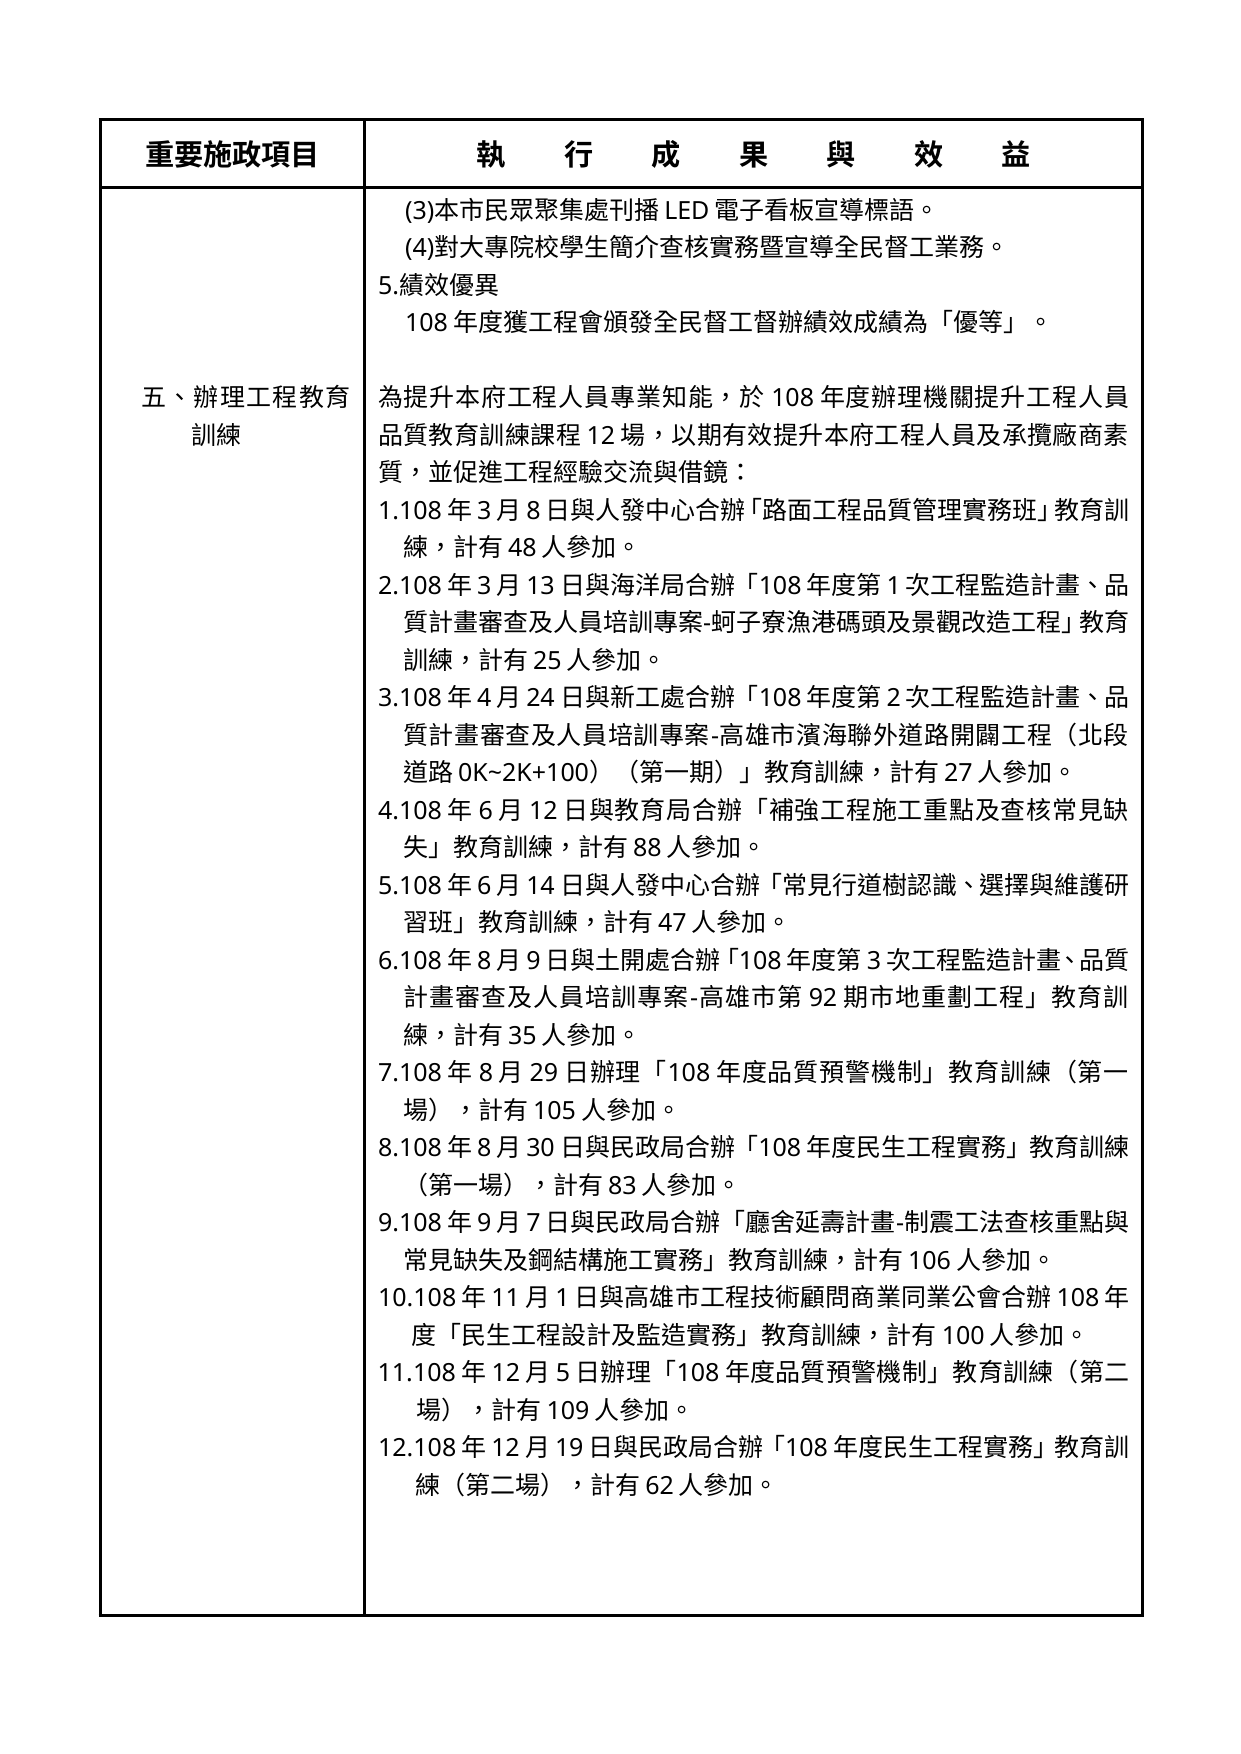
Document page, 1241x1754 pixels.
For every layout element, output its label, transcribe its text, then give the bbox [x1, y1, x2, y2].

table_cell 壹、研究發展 一、推動研究發展工作 (一)市政創新提案 (二)專題委託研究 (三)獎補助博、碩士論文 二、彙編各項工作報告 三、審查出國報告 四、推動爲民服務工作 五、公民參與 六、大學校長與市長聯誼會 七、大陸事務 貳、綜合計畫 ㄧ、市政計畫審查與評估 (一)推展市政建設中程計畫 (二)推動年度重要施政計畫先期作業 二、策定年度施政計畫 (一)策訂施政綱要 (二)審編施政計畫 參、管制考核 一、列管計畫評核 (一)施政計畫評核 (二)市營事業機構年度考核 (三)基本設施補助計畫案件列管 (四)道路交通安全業務督導考核 二、公文處理督導考核 三、議會議決案辦理情形彙整 肆、工程查核 一、公共工程品質查核 二、標案管理系統控管 三、公共工程進度追蹤管制及查核 四、全民督工 五、辦理工程教育訓練 伍、為民服務-聯合服務業務 陸、資訊業務 一、資訊整合規劃設計與推廣 (一)推動本市智慧城市發展 二、市政網站及郵件服務管理 (一)整合跨機關資料落實智慧化服務應用 (二)精進資料開放，擴大視覺化服務範圍 (三)提升便民服務及行政效能 三、機房網路及資安防護 完備資安防護設施，強化資安區域聯防 提升系統彈性運用，達成資源共享與節能 [102, 189, 363, 1614]
table_header 重要施政項目 [102, 121, 363, 186]
table_cell 為獎勵本府所屬機關學校之員工對於市政發展提出創新思維或興革建議，以提升行政效能，並強化公共服務品質，特訂定「高雄市政府市政創新提案評審獎勵要點」，推動本府市政創新提案。108年度各一級機關及區公所共薦送創新提案73案，經本府進行書面初審並遴聘府外專家學者代表及府內代表共7名組成評審小組，評選出優等獎3名、甲等獎18名、乙等獎25名、佳作獎5名，其中獲乙等獎以上之提案，由研考會函請各相關機關參採運用，並將獲獎報告上傳研考會「市政研究成果網」網站，提供線上查詢及運用。 107年度進行「1999萬事通巨量資料第二階段深化運用之研究」委託案，已於108年11月完成研究報告。108年共進行2件委託研究案，其中「高雄市政府行政業務委外之研究」業於109年2月完成研究報告驗收，另「高雄市與中國大陸東南沿海城市交流之研究」委託案業於109年3月完成研究報告核定。 為鼓勵為全國各大學博、碩士研究生關注在地發展，提供具體、深度的專業研究成果及建議，供市府團隊政策研訂及執行參考，特訂定「高雄市市政建設學位論文獎補助辦法」，凡論文主題以高雄市政為研究內容，均可依規定向本府研考會提出申請。108年度補助撰寫論文研究經費共5位；評獲優良學位論文獎勵者3位，獲獎論文並於市政會議頒獎。 1.完成「高雄市政府107年度施政績效成果報告」彙編，送監察院及相關機關參考。 2.完成高雄市議會第三屆第1次、第2次大會「高雄市政府施政報告」彙編，並函送市議會參考。 3.完成107年度「高雄市行政概況」光碟版編製，以「總述」、「政治建設」、「經濟建設」、「文教建設」、「社會建設」五大項目彙整各機關行政成果；以簡明扼要文字概述，佐以統計圖表及照片豐富內容，達到行銷目的。並將書冊光碟寄送中央機關、各縣市政府、各地圖書館，及上傳本府研考會網站，供各界及公眾自行下載運用。 依「高雄市政府公務出國報告作業要點」審查出國報告書，並將全文上傳於高雄市政府公務出國報告資訊網(網址: https://khreport.kcg.gov.tw)供各界研究參考。出國報告書之建議事項，函請相關機關研究參採。 1.107年度「第2屆政府服務獎」評獎，經由國發會初審、決審程序，於108年6月20日公布獲獎名單，六龜區衛生所榮獲「整體服務類機關獎」、地政局榮獲「專案規劃類機關獎」、稅捐稽徵處獲入圍獎，行政院業於108年7月9日頒獎表揚。 2.本府依據國發會108年12月10日函頒「政府服務獎評獎實施計畫」，辦理109年度(第3屆政府服務奬)參獎機關推薦作業。本府將依實施計畫進行相關評審作業後，擇優推薦本府機關於109年5月報名參獎。 3.依據行政院頒「政府服務躍升方案」修訂「高雄市政府提升服務實施計畫」，供各機關據以修訂執行計畫及工作計畫，落實分層推動。並彙整各機關年度執行成果及創新作為，將標竿創新個案函送市府各機關參照學習。 4.108年7月26日假公務人力發展中心辦理本府年度「提升政府服務研習班」，由各機關、區公所推動為民服務業務主管及承辦人員共86人參加，以提升為民服務專業知能。 5.訂定及執行本府108年度「電話服務品質及禮貌測試實施計畫」，各機關據以訂定提升電話服務品質執行計畫。另委外辦理本府108年度電話禮貌服務品質及禮貌抽測，針對一級機關及區公所等61個機關，分上、下半年各抽測乙次，每次撥打285通測試電話，共完成570份測試樣本。上年度測試結果市府總體成績為85.5分、下半年度87.76分。108年度2次測試結果分析，皆函送受測機關參考改善。 為強化公民參與，建立公民參與機制，本府108年度 針對本市「地方創生」優先推動的區公所，補助「地方創生」前置作業公民參與經費，透過公民參與凝聚地方共識，使「地方創生」計畫更能符合在地需求，達成中央「地方創生」人口回流、地方發展的政策目標。108年度本府公民參與推動案共37案，研考會核定補助19案，補助經費達263.2萬元。其中輔導工務局辦理共融式公園公民參與說明會，108年完成改造前鎮區汕頭公園，往後本市特色公園改建亦將納入公民參與機制，讓公園更符合社區使用需求。本府亦 輔導楠梓區公所使用國發會「公共政策網路參與平台」進行I-Voting，讓公民參與更便民，為本市首例。另研考會也委外辦理公民參與培力課程，培養政府及民間在地公民種子，共計培力86位公民種子、300人次參與課程。培力民間力量，未來可望成為本市發展公民參與的支援人力，落實公民治理的民主價值；建置本市公民參與成果網並隨時更新，行銷本府推動公民參與成果，落實開放政府的施政理念。 高雄地區的大專院校培育眾多人才與學術能量，為本市建設發展及提升城市競爭力不可或缺的助力。本府以「高雄的大學‧高雄的智庫」－大學校長與市長的會議為主軸，於108年6月間辦理第13次聯誼會議，邀請大學校長出席，並由本府相關局處首長列席，進行意見交流與對話，使城市與在地大學間連結更緊密，共同促進優質大高雄城市之建構。 本府108年3月22日至28日赴香港、澳門、深圳、廈門等城市交流，促成簽訂農、漁、醫療及油品等7張備忘錄（計13.2億元）及13張合約或協議（計38.81億元），總計52.01億元。農產品108年採購目標為25.4億元，迄12月已出貨8.1億元，合約及MOU執行率31%；另漁產品迄12月成績：出貨金額5,800萬元、出貨噸數達555多公噸。 為使本府相關機關了解目前兩岸政策、城市交流狀況、相關注意事項等，特於108年6月26日至27日辦理宣導說明會。 本府108年1月至12月共接待315場次、4,927人次，以經濟、文化、醫衛、教育、農漁業、觀光及社福等多元面向，吸引陸港澳人士前來本市觀摩考察。 已於108年4月完成本府107年度中程施政計畫策略績效目標執行成果統計(整體達成率95.8%)，並就各機關執行成果落後或超越預定目標值較多的績效指標，研提改善建議後函請檢討改善，以期持續提升整體施政績效。 另為規劃未來4年施政主軸，本府各機關已依市長施政理念、重要施政目標及未來發展策略，研訂108至111年度中程施政計畫，並於108年6月核定實施，以達成「打造高雄 全台首富」的施政目標。 108年2月20日、2月21日辦理「重要施政計畫先期作業研習班」，本府各機關共計85人參加研習。 配合中央109年度重大公共建設計畫指定10億元以上計畫的審查期程，本府已於108年1月25日完成「高雄環狀輕軌建設案」府內審查會議，並由捷運局於108年2月15日將計畫書函送交通部進行審議。 依據「高雄市政府年度重要施政計畫先期作業要點」，辦理本府109年度重要施政計畫先期作業。本府109年度重要施政計畫先期作業各機關提報總經費需求(含基金、中央補助等)487億元，於108年5至6月召開22場次初審會議、7月辦理5次現勘、8月完成預算平衡，經審議核列本府公務預算94.28億元、基金預算62.53億元。 參酌行政院109年度施政方針，配合市長政策、指示及各機關年度業務發展需要，分別釐定本府109年度各項施政目標與各部門施政要項。 函請本府各機關依據109年度施政綱要研提109年度施政計畫(草案)，於108年9月9日完成彙編函送市議會。配合市議會審定市府總預算結果，再辦理施政計畫內容修正，核定本已於108年12月31日函送市議會、審計處查照及各機關作為施政之準據。 1.108年度施政計畫列管項目係依據「高雄市政府列管計畫評鑑要點」及「高雄市政府所屬各機關108年度施政計畫選項列管作業規定」辦理，截至108年12月底計列管重大施政計畫126案。 2.各列管計畫執行單位依期編製作業計畫報送本府研考會審查，並依「高雄市政府列管計畫評鑑要點」規定，每月提送執行進度，經彙整後編製月分析報告，供各機關參考。截至108年12月底各機關執行情形如次： (1)完成或進度落後未滿5%者73項，占57.9%。 (2)進度落後5%以上者53項，占42.1%。 3.於年度結束後依據「高雄市政府列管計畫評鑑要點」規定，擬訂年終考核實施計畫進行考核，107年度年終考核結果為: (1) 甲等：46案，佔28.93%。 (2) 乙等：113案，佔71.07%。 1.依據「高雄市政府所屬事業機構年度考核要點」辦理本府「107年度所屬事業機構經營績效考核」，於108年7月30日、8月6日辦理輪船公司及動產質借所複評作業，並於108年10月編印「高雄市政府所屬事業機構107年度經營績效考核報告」函送各相關主管機關及受考核機關參考。 2. 輪船公司及動產質借所考核成績均列甲等。 本府108年度基本設施補助經費為37.1億元，列管案件數148案，計召開四次公共工程督導會報檢討解決遭遇問題，截至12月底止，已結案解除列管案件數142案，整體預算執行率達98.95%，剩餘尚未執行完畢案件(6案)將繼續列管。 本府道安工作地方初評，已於108年1月21、25日辦理書面審查及綜合座談，經與會外聘委員逐一審視，評定各項計畫成績並提出改進建議事項，共計列管各機關委員建議事項辦理情形47案，各機關均已參採，並已於108年11月8日第9次道安大會決議解除列管。 1.為加強統計分析本府公文處理時效，每月依第二代公文整合系統彙整各機關一般公文、立委質詢、人民申請、人民陳情、訴願、專案管制、監察案件等七大類公文統計分析結果，並函請各機關檢討改進。 2.本府公文查訪小組為瞭解部分一、二級機關及區公所文書處理與公文管理系統之執行概況，於108年7月24日至8月19日止進行公文查訪，計訪視鳳山區公所、六龜區公所、杉林區公所、內門區公所、大社區公所、中區資源回收廠、殯葬管理處等7個機關，針對訪視結果提出建議供各該機關參考。 1.本市議會決議議員提案事項，均由各業務主管機關辦理後函復市議會，並副知提案議員及本府研考會。 2.本府研考會針對市議會議員提案執行情形予以彙編，經統計市議會第三屆第二次定期大會計660件，其中內政類62件、社政類38件、財經類50件、教育類73件、農林類90件、交通類87件、衛生環境類58件、工務類196件及法規類6件。 為建立有效之計畫管考並提升公共工程品質及進度管控，本府依政府採購法相關規定成立「工程施工查核小組」(以下簡稱查核小組)，辦理公共工程督導與查核業務。 查核小組秉持公正、專業及輔導的原則，每月以不預先通知方式針對工程品質及進度辦理查核。108年度共計查核137件工程案；複查11件，查核件數為法定查核件數(68件)之201%。 108年度獲工程會頒發查核小組績效考核成績為優等－全國第五名。 本府查核小組為督促各機關落實「公共工程標案管理資訊系統」填報作業，建立管控機制，並依本府工程施工查核小組查核補充規定，積極控管各機關於每月6日前至該系統更新各標案之每月執行進度， 108年1月至12月標案管理系統每月填報率皆為100%。 本府查核小組每月皆辦理工程標案進度書面查證(20件以上)，對於進度落後案件，優先辦理查核，並就施工中所發現之缺失督促承包商改進；如遇有需協調解決之困難問題，則邀集相關單位協商處理，督促主辦機關迅速有效解決，對於工程之進度、品質具有裨益。 1.建立本府完整通報系統 (1)本府安排專人接聽全民督工專線，隨時追蹤管考，為符個資法相關規定，本府加強宣導應由主辦機關自行聯繫通報人。 (2)本府主動控管辦理期程，確認改善情形，如須展延改善期程，則依規定同意展延。 (3)改善成果均由本府工程施工查核小組之工程人員確認，確認完成改善後才予以結案。 2.建置協調及整合機制平台 經統計108年度計有2件通報內容涉職安事項，除通知工程主辦機關積極改善外，亦請相關機關依權責辦理。 3.通報案件追蹤情形 (1)本年度有19件填報滿意度，均為滿意，比例達100%。另訂有「本府因應全民督工改善情形民眾不滿意案件之處理機制」，針對不滿意案件再進一步瞭解與處理。 (2)109年1月17日召開108年度「全民監督公共工程」辦理情形檢討會議，邀請108年度受通報件數較多工程及應精進案之主辦機關進行檢討。 4.特殊績效表現 (1)本年度針對督工案共計查核21件工程，查核率達32.8%。 (2)本年度本府請高雄市有線電視刊播跑馬燈，以及交通局於大、小型CMS及停車場電子看板，分別於上下年度各宣導全民督工通報專線暨網路通報系統1次。 (3)本市民眾聚集處刊播LED電子看板宣導標語。 (4)對大專院校學生簡介查核實務暨宣導全民督工業務。 5.績效優異 108年度獲工程會頒發全民督工督辦績效成績為「優等」。 為提升本府工程人員專業知能，於108年度辦理機關提升工程人員品質教育訓練課程12場，以期有效提升本府工程人員及承攬廠商素質，並促進工程經驗交流與借鏡： 1.108年3月8日與人發中心合辦「路面工程品質管理實務班」教育訓練，計有48人參加。 2.108年3月13日與海洋局合辦「108年度第1次工程監造計畫、品質計畫審查及人員培訓專案-蚵子寮漁港碼頭及景觀改造工程」教育訓練，計有25人參加。 3.108年4月24日與新工處合辦「108年度第2次工程監造計畫、品質計畫審查及人員培訓專案-高雄市濱海聯外道路開闢工程（北段道路0K~2K+100）（第一期）」教育訓練，計有27人參加。 4.108年6月12日與教育局合辦「補強工程施工重點及查核常見缺失」教育訓練，計有88人參加。 5.108年6月14日與人發中心合辦「常見行道樹認識、選擇與維護研習班」教育訓練，計有47人參加。 6.108年8月9日與土開處合辦「108年度第3次工程監造計畫、品質計畫審查及人員培訓專案-高雄市第92期市地重劃工程」教育訓練，計有35人參加。 7.108年8月29日辦理「108年度品質預警機制」教育訓練（第一場），計有105人參加。 8.108年8月30日與民政局合辦「108年度民生工程實務」教育訓練（第一場），計有83人參加。 9.108年9月7日與民政局合辦「廳舍延壽計畫-制震工法查核重點與常見缺失及鋼結構施工實務」教育訓練，計有106人參加。 10.108年11月1日與高雄市工程技術顧問商業同業公會合辦108年度「民生工程設計及監造實務」教育訓練，計有100人參加。 11.108年12月5日辦理「108年度品質預警機制」教育訓練（第二場），計有109人參加。 12.108年12月19日與民政局合辦「108年度民生工程實務」教育訓練（第二場），計有62人參加。 聯合服務中心設立於市府四維行政中心一樓，係為民服務單一窗口，提供民眾貼心服務及多元反映管道，包括面對面、電話、網路(市長信箱)、書面及傳真等陳情方式，並透過線上即時服務系統嚴謹管考各機關人民陳情案件之處理。各類服務成果如下： 1.人民陳情受理 提供民眾電話、臨櫃、網路(市長信箱)、書面及傳真的多元反映管道，並由「線上即時服務系統ServiceOnline」，後送承辦機關處理，自108年1月至12月服務案件數為212,642件(含市長信箱1,779件及人民陳情210,863件)。 2.法律諮詢 為實踐「幸福大高雄」承諾，並貫徹「高高平」及「權益從優」原則，因應大高雄地區法律服務之需求，高雄市政府除四維行政中心外，並於本市三山(鳳山、旗山、岡山)區公所，提供免費法律諮詢服務，自108年1月至12月受理法律諮詢服務共14,868人次。 3.保健服務 提供市民測量血壓服務，服務時間為每週一至週五上午8：00至下午17:30，自108年1月至12月計服務467人次。 4.本府話務中心營運成效 (1)24小時不打烊全年無休服務 本府話務中心自98年10月1日正式改採1999免付費電話以來，話務處理量大幅提升，統計話務中心108年1月至12月電話總處理量計860,940通，平均每月計71,745通，服務滿意度調查平均為98.1%。其中諮詢類案件佔總進線處理量37.52%，線上立即回覆率為99.84％；錄案後送案件佔總進線處理量33.10%，其他類案件佔29.38%。 (2)落實弱勢優先進用身障人員 本府話務中心目前話務座席為33座席，人力為47-50人，提供市民更優質更便捷之服務。另克服萬難，落實市長「弱勢優先」原則，於1999進用中、重度身障及視障客服人員達25%。 (3)提供全時服務、排除立即危險 本府話務中心除提供24小時線上即時服務外，並建置派工通報系統，針對民眾反映需立即處理案件如：路面坑洞、路樹傾倒、路燈故障、交通號誌故障…等可能危險事項進行立即排除之處理。話務中心於接獲民眾反映前揭案件時，於第一時間以電話及線上系統同步通知權責機關迅速處理，並依據不同類型案件要求各機關於4小時內處理，並回報處理情形，希望提供市民一個安全舒適的居住環境。自108年1月至12月，受理民眾派工通報案件計97,040件，平均每月8,087件，大幅提升案件處理成效。 (4)用心體恤大高雄市民1999服務不中斷 民眾進線1999通報緊急重大案件，或因公共工程施工造成民眾意外受傷事件，皆全年無休第一時間積極投入現場協助救災救難之協調聯繫與處理，期能及時搶救市民於危急當中，維護市民生命財產之安全；並針對民眾建議需迫切處理之各項公共工程協助了解需求並督促機關儘速積極辦理。 5.推出「高雄一指通APP應用程式」 為強化服務品質，擴充多元服務管道，已完成開發APP應用軟體，於104年完成應用軟體升級，改版為高雄一指通雲端版，並於106年6月再次改版，以更便捷、迅速方式提供市民立即反映緊急案件，以提升案件處理效能，持續提供民眾派工通報、市長信箱、主動推播市政新聞、活動資訊、交通資訊、里民防災等多項功能，目前已被廣泛下載運用，截至108年12月份一指通APP總下載量達46,857次，另自108年1至12月所累計進線之市長信箱案件1,878件、派工報修案件21,521件，確實發揮擴大服務層面之效果。 6.結合智能AI技術推出1999「智能客服」機器人 1999市民服務專線，為了強化智慧治理，首度結合AI技術，自107年11月6日起推出1999「智能客服」機器人，透過文字交談，讓市民朋友在網路端就可以得到市政相關問題的回答，目前可回答交通、環保、稅捐、地政、社會、衛生等類別的問題，自108年1月至12月計有使用AI客服次數6,534人、實際問答數23,780件、順利回答比率80.0%。 1.研擬本市科技資訊推動方向及市民智慧生活服務，並召開「科技資訊導入市政治理座談會」及「研商推動高雄市民卡座談會」，將專家學者提供寶貴意見納入規劃。 2.依哈瑪星社區建置智慧路燈之經驗，於中華五路試驗智慧儲能系統，利用夜間充電、日間供電的儲能設備，解決路燈桿上的物聯網設備日間用電之需求。 3.本府與南部縣市以跨域合作的方式，共同研提需求，爭取前瞻建設「普及智慧城鄉生活應用」計畫，廠商依地方政府需求向經濟部申請補助預算方案，共同發展跨域性智慧城市數位生活應用服務。108年新增本府單獨提案1案，目前累計通過本府主導聯合提案3案及單獨提案2案，共5項提案皆執行中，另108年底新增4項提案，現正進行廠商徵案審查中。 4.辦理本府智慧城市展及資訊月活動，讓民眾及各界瞭解本府各項智慧建設與服務推動情形，行銷本市智慧城市發展的成果，提高民眾的認同感。 5.辦理AI四部曲計畫，透過產業出題、新創解題、人才培育及新創扶植方式，協助產業與本府機關提出41個AI應用需求問題，並召募全國62個新創團隊提出102個解決方案，讓企業瞭解導入數位科技升級優勢，同時創造科技市場需求，吸引新創人才到高雄創業就業。 重建本府既有「機關資訊共享平台系統」、「跨機關便民服務資訊平台-通報傳遞系統」二項系統，以API技術串接取得戶政資料、地政資料、社政資料以及稅捐資料，且相關API皆上架至城市資料平台供其他機關單位申請使用。 所開發與民眾個人資料有關的API未來亦可配合個人化數位服務機制，擴大提供相關數位服務個人化應用，建構以民為本的創新服務。 訂定城市資料平台資料集核心語彙、共通語彙及3大業務領域語彙(觀光、農業、防災)、知識本體，建立資料間彼此的關聯，符合資料開放格式4星級以上標準，提昇整體資料服務介接及應用，目前API上架總數達303筆；另針對API管理如人員異動、引用解除、資安防護如導入自然人憑證驗證、日誌稽核及IOT資料清洗(如數值合理化)，進行相關提昇及優化。 建置主題式數據地圖模板，提供本府各機關依需求針對一般性及空間性資料進行統計分析，集合相關數據指標，實作主題性數據地圖，另外也辦理PowerBI工作坊，培訓本府機關自行製作視覺化議題能力，本府共累計已建置安全、市政、觀光、防洪、路平、不動產、農漁業及衛生環境等8大類74個視覺化主題議題，例如全般刑案破獲率、預算視覺化、高雄港郵輪船期、清淤長度累計、道路改善及新闢狀況、不動產交易統計分析、農漁產外銷、空氣盒子監測資訊等議題。 於本府四維行政中心一樓中庭設置市政儀表板互動體驗區，讓民眾藉由體感互動手勢實地操作「市政儀表板」系統，不但體驗有趣的互動科技，也從中了解本府108年度各項政策實施績效，形成「找的到、看的到、摸的到」的有感市政服務。 本府全球資訊網配合本府資訊政策移轉至虛擬環境，同時增修系統功能有：導入本府搜尋引擎提供站內搜尋功能、整合本府防災資訊整合平台，讓防災資訊達到一處登錄，多處平台即時發布、英文版首頁版型改版、提供各機關自行審稿發布最新消息功能等；另外也將AQI空氣品質資訊擴大於本府所屬機關網站呈現。 擴充本府單一帳號平台認證機制，包含動態密碼、多因子驗證機制及行動設備專用認證機制，以加強本府員工使用單一認證的安全性及便利性；並針對府外人員，提供應用系統介接使用自然人憑證、google與facebook認證，提升本府各應用系統的應用彈性。 「全府搜尋引擎平台」功能提升，以擴大搜尋範圍及提升查找效率與便利性，包含擴充語意分析，提供搜尋內容推薦、以文找文；優化搜尋介面，搜尋結果頁面以分類樹目錄呈現；建立輸入搜尋關鍵字自動提示，讓使用者在開始輸入搜尋關鍵字時，系統即提示未完成關鍵字可能選項，供使用者選取。 整合本府各局處的ArcGIS Server，建置本府GIS私有雲，以提供府內機關所需圖資服務，達到資源共享的目的。同時，建立本府共用性地理資訊系統平台，對內提供本府各機關共享共用，對外提供市民優質的地理資訊服務。 針對垃圾郵件及電子郵件系統作業系統版本升級，以強化資訊安全，並提供更具彈性的電子郵件帳號建立機制，讓系統管理者可不受人事建檔限制提早建立電子郵件帳號，以因應實務操作需要。 為培育高雄在地優秀的網頁設計人才，本府與大專院校合作，提出以高雄市政府對外服務網站為實證場域，提供學校於此進行網站檢核，讓學生瞭解政府在營運網站時有哪些相關規範，透過實際的參與操作，培養學生成為優質網頁程式設計師，108年由高雄大學、正修科技大學及樹德科技大學等3所大學114位學生參與檢核238個網站，產出檢核報告供本府各機關參考以持續提升網站經營績效。 1.汰換本府基層機關老舊電腦設備計1,833台，並擴大電腦安裝防禦進階攻擊的防護軟體授權，彌補防毒軟體僅能防護已知病毒之不足，對未知惡意程式或網路攻擊能有效防範，並能降低端點遭受駭客植入後門之風險。 2.維運區域聯防平台系統，擴大納入所屬機關 (1)持續維運SOC區域聯防監控系統，使高雄市政府、屏東縣政府、臺東縣政府及澎湖縣政府形成完整區域防護網，達到區域防護成效。 (2)資安監控及防護，擴大納入本府所屬警察局、消防局、衛生局、文化局、環保局、稅捐處等6個駐外機關。 (3)持續透過資安情資分享平台，介接國家資安聯防體系，透過情資格式標準化與系統自動化之分享機制，與外界達到快速且正確傳遞分享資安威脅情資，並經由防護規則自動派送系統，自動化派送防護規則至資安防護設備，即時攔阻攻擊，降低整體區域資安事件產生之機率。 (4)建立資安事件快速應變團隊，降低資安事件產生之影響及範圍。 (5)透過弱點掃瞄共用平台，以自動化排程進行掃瞄，有效掌握網站存在的弱點或漏洞，提早發現加以修補，提升資安防護，減少駭客入侵管道。 3.完成38個戶政事務所納入本府行政網路之內，統一由本府資安設備加強防護以降低網路惡意攻擊。 4.汰換本府機房核心區域老舊對外網路交換器，提升市府網路效能，確保市府網路穩定。 推動本府主機虛擬化，減少機房主機數量、伺服器採購成本，降低電力與空調需求，提昇節能與效率。亦提供資訊系統資料災害復原及支援不同作業平台、線上資料庫之備份，進行重複資料刪除與壓縮，以確保資料毀損時可迅速回復並減少災難復原的時間。108年度已提供本府各單位100台虛擬主機服務，節省伺服器採購成本約376萬元，每年電費約190萬元。 [366, 189, 1141, 1614]
table_header 執 行 成 果 與 效 益 [366, 121, 1141, 186]
